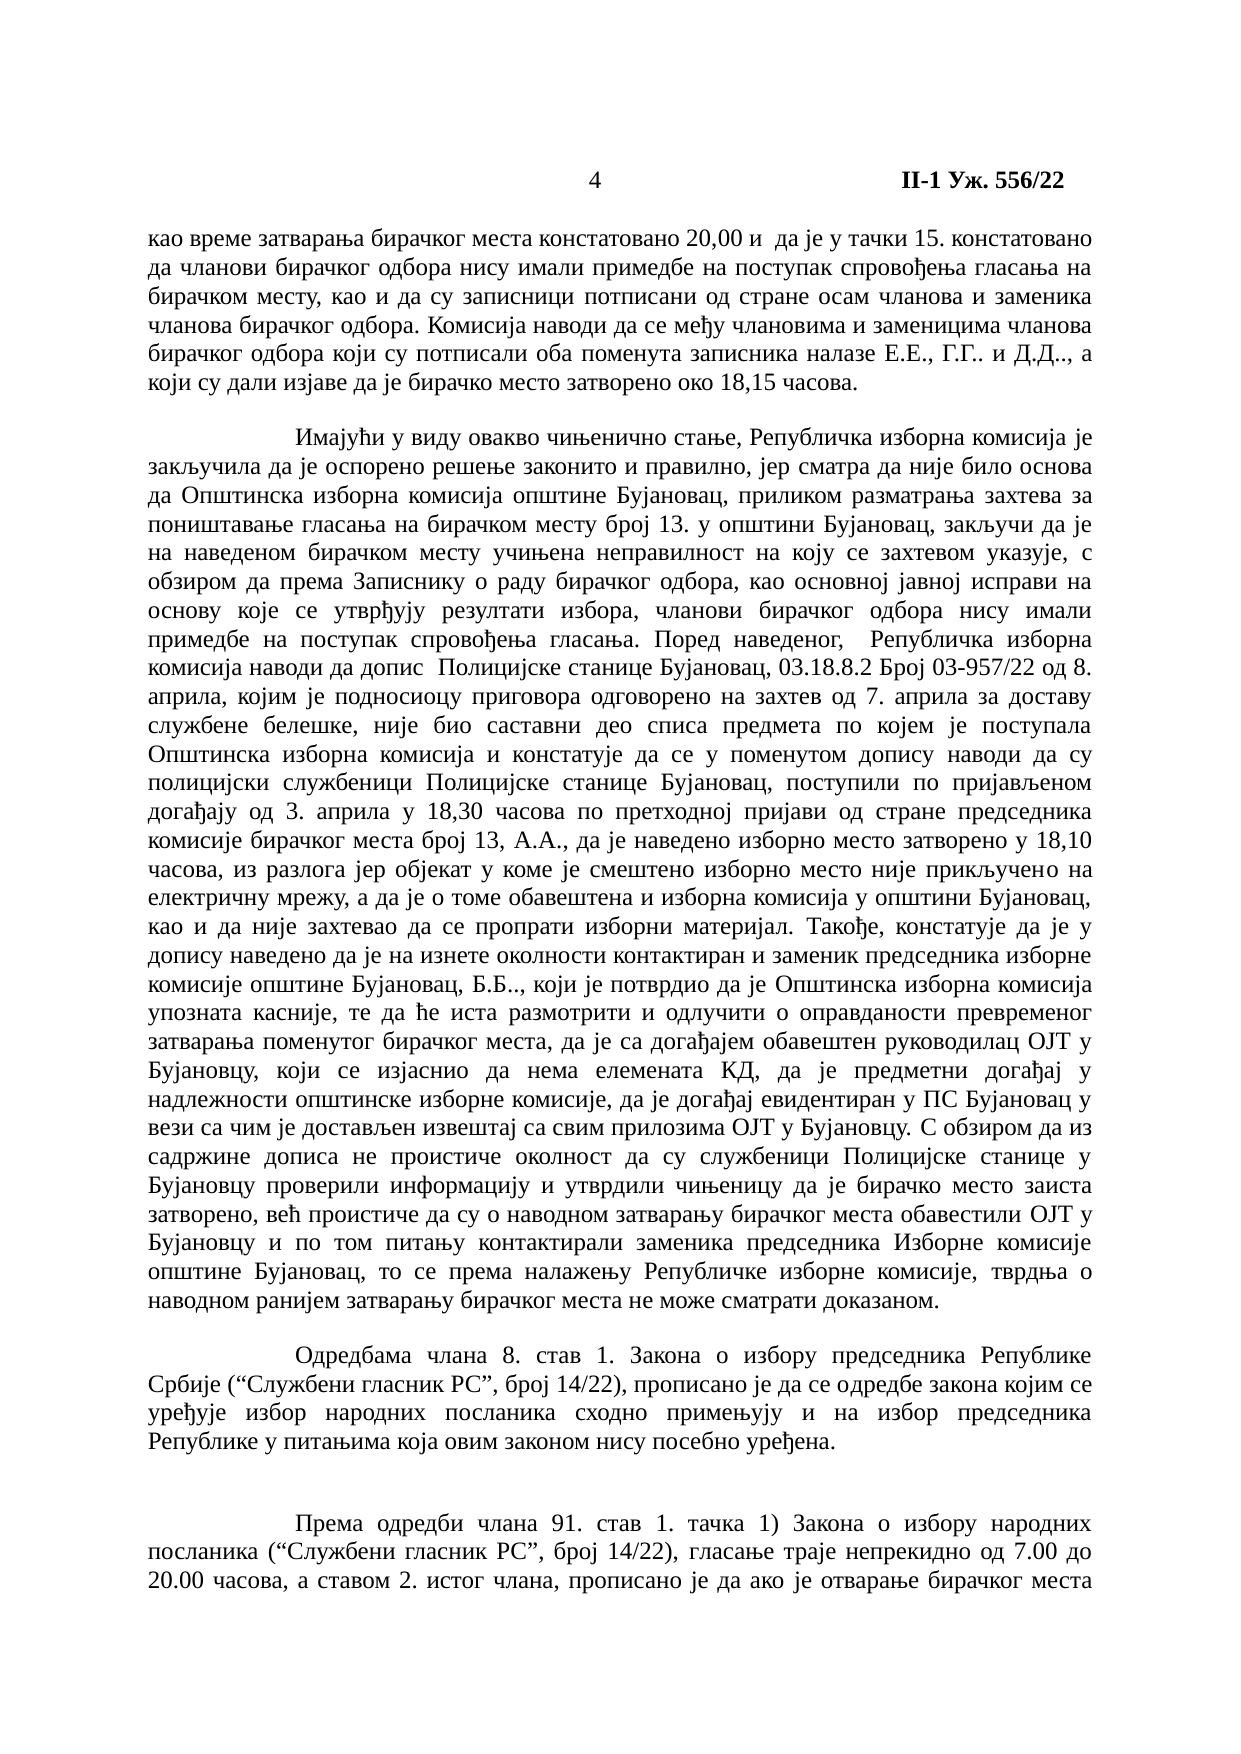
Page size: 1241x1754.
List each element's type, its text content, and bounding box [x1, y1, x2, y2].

text Имајући у виду овакво чињенично стање, Републичка изборна комисија је закључила да је оспорено решење законито и правилно, јер сматра да није било основа да Општинска изборна комисија општине Бујановац, приликом разматрања захтева за поништавање гласања на бирачком месту број 13. у општини Бујановац, закључи да је на наведеном бирачком месту учињена неправилност на коју се захтевом указује, с обзиром да према Записнику о раду бирачког одбора, као основној јавној исправи на основу које се утврђују резултати избора, чланови бирачког одбора нису имали примедбе на поступак спровођења гласања. Поред наведеног, Републичка изборна комисија наводи да допис Полицијске станице Бујановац, 03.18.8.2 Број 03-957/22 од 8. априла, којим је подносиоцу приговора одговорено на захтев од 7. априла за доставу службене белешке, није био саставни део списа предмета по којем је поступала Општинска изборна комисија и констатује да се у поменутом допису наводи да су полицијски службеници Полицијске станице Бујановац, поступили по пријављеном догађају од 3. априла у 18,30 часова по претходној пријави од стране председника комисије бирачког места број 13, А.А., да је наведено изборно место затворено у 18,10 часова, из разлога јер објекат у коме је смештено изборно место није прикључено на електричну мрежу, а да је о томе обавештена и изборна комисија у општини Бујановац, као и да није захтевао да се пропрати изборни материјал. Такође, констатује да је у допису наведено да је на изнете околности контактиран и заменик председника изборне комисије општине Бујановац, Б.Б.., који је потврдио да је Општинска изборна комисија упозната касније, те да ће иста размотрити и одлучити о оправданости превременог затварања поменутог бирачког места, да је са догађајем обавештен руководилац ОЈТ у Бујановцу, који се изјаснио да нема елемената КД, да је предметни догађај у надлежности општинске изборне комисије, да је догађај евидентиран у ПС Бујановац у вези са чим је достављен извештај са свим прилозима ОЈТ у Бујановцу. С обзиром да из садржине дописа не проистиче околност да су службеници Полицијске станице у Бујановцу проверили информацију и утврдили чињеницу да је бирачко место заиста затворено, већ проистиче да су о наводном затварању бирачког места обавестили ОЈТ у Бујановцу и по том питању контактирали заменика председника Изборне комисије општине Бујановац, то се према налажењу Републичке изборне комисије, тврдња о наводном ранијем затварању бирачког места не може сматрати доказаном. [148, 422, 1093, 1314]
text Према одредби члана 91. став 1. тачка 1) Закона о избору народних посланика (“Службени гласник РС”, број 14/22), гласање траје непрекидно од 7.00 до 20.00 часова, а ставом 2. истог члана, прописано је да ако је отварање бирачког места [148, 1508, 1093, 1594]
text као време затварања бирачког места констатовано 20,00 и да је у тачки 15. констатовано да чланови бирачког одбора нису имали примедбе на поступак спровођења гласања на бирачком месту, као и да су записници потписани од стране осам чланова и заменика чланова бирачког одбора. Комисија наводи да се међу члановима и заменицима чланова бирачког одбора који су потписали оба поменута записника налазе Е.Е., Г.Г.. и Д.Д.., а који су дали изјаве да је бирачко место затворено око 18,15 часова. [148, 223, 1093, 396]
text Одредбама члана 8. став 1. Закона о избору председника Републике Србије (“Службени гласник РС”, број 14/22), прописано је да се одредбе закона којим се уређује избор народних посланика сходно примењују и на избор председника Републике у питањима која овим законом нису посебно уређена. [148, 1340, 1093, 1455]
